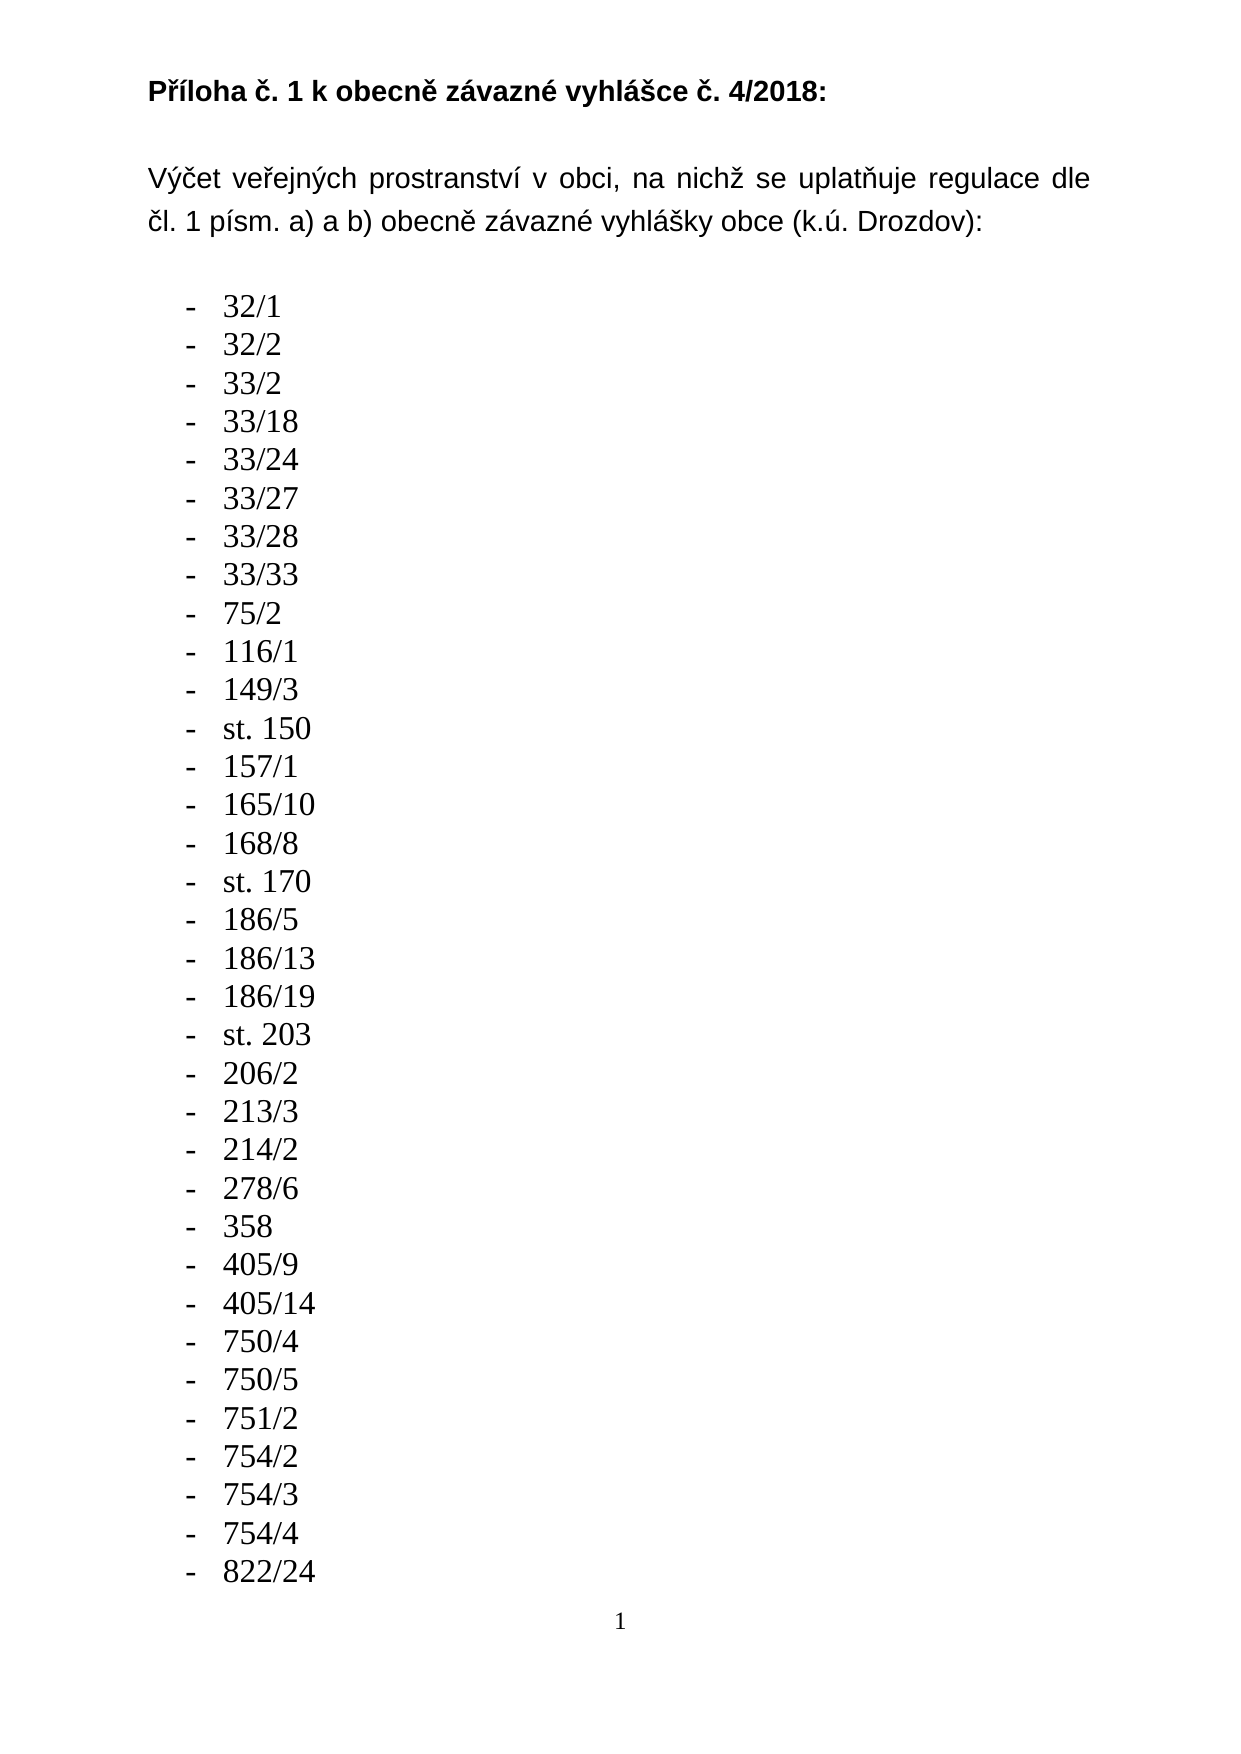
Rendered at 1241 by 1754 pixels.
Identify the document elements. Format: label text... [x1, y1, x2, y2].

list st. 203 [185, 1014, 1093, 1053]
list 149/3 [185, 669, 1093, 708]
list 214/2 [185, 1129, 1093, 1168]
list 33/24 [185, 439, 1093, 478]
list 754/3 [185, 1474, 1093, 1513]
list 822/24 [185, 1551, 1093, 1589]
list 33/28 [185, 516, 1093, 554]
list 33/18 [185, 401, 1093, 439]
text Příloha č. 1 k obecně závazné vyhlášce č. 4/2018: [148, 74, 1093, 107]
list 750/5 [185, 1359, 1093, 1398]
list 32/1 [185, 286, 1093, 324]
list 751/2 [185, 1398, 1093, 1436]
list 33/33 [185, 554, 1093, 593]
list 33/27 [185, 478, 1093, 516]
list 206/2 [185, 1053, 1093, 1091]
list 186/5 [185, 899, 1093, 938]
list st. 150 [185, 708, 1093, 746]
list 213/3 [185, 1091, 1093, 1129]
list 278/6 [185, 1168, 1093, 1206]
list 754/2 [185, 1436, 1093, 1474]
list 358 [185, 1206, 1093, 1244]
list 168/8 [185, 823, 1093, 861]
list st. 170 [185, 861, 1093, 899]
list 32/2 [185, 324, 1093, 363]
list 405/14 [185, 1283, 1093, 1321]
list 157/1 [185, 746, 1093, 784]
list 33/2 [185, 363, 1093, 401]
list 116/1 [185, 631, 1093, 669]
list 186/19 [185, 976, 1093, 1014]
list 186/13 [185, 938, 1093, 976]
list 75/2 [185, 593, 1093, 631]
list 165/10 [185, 784, 1093, 823]
list 750/4 [185, 1321, 1093, 1359]
list 405/9 [185, 1244, 1093, 1283]
list 754/4 [185, 1513, 1093, 1551]
text Výčet veřejných prostranství v obci, na nichž se uplatňuje regulace dle čl. 1 písm. a) a b) obecně závazné vyhlášky obce (k.ú. Drozdov): [148, 161, 1093, 238]
